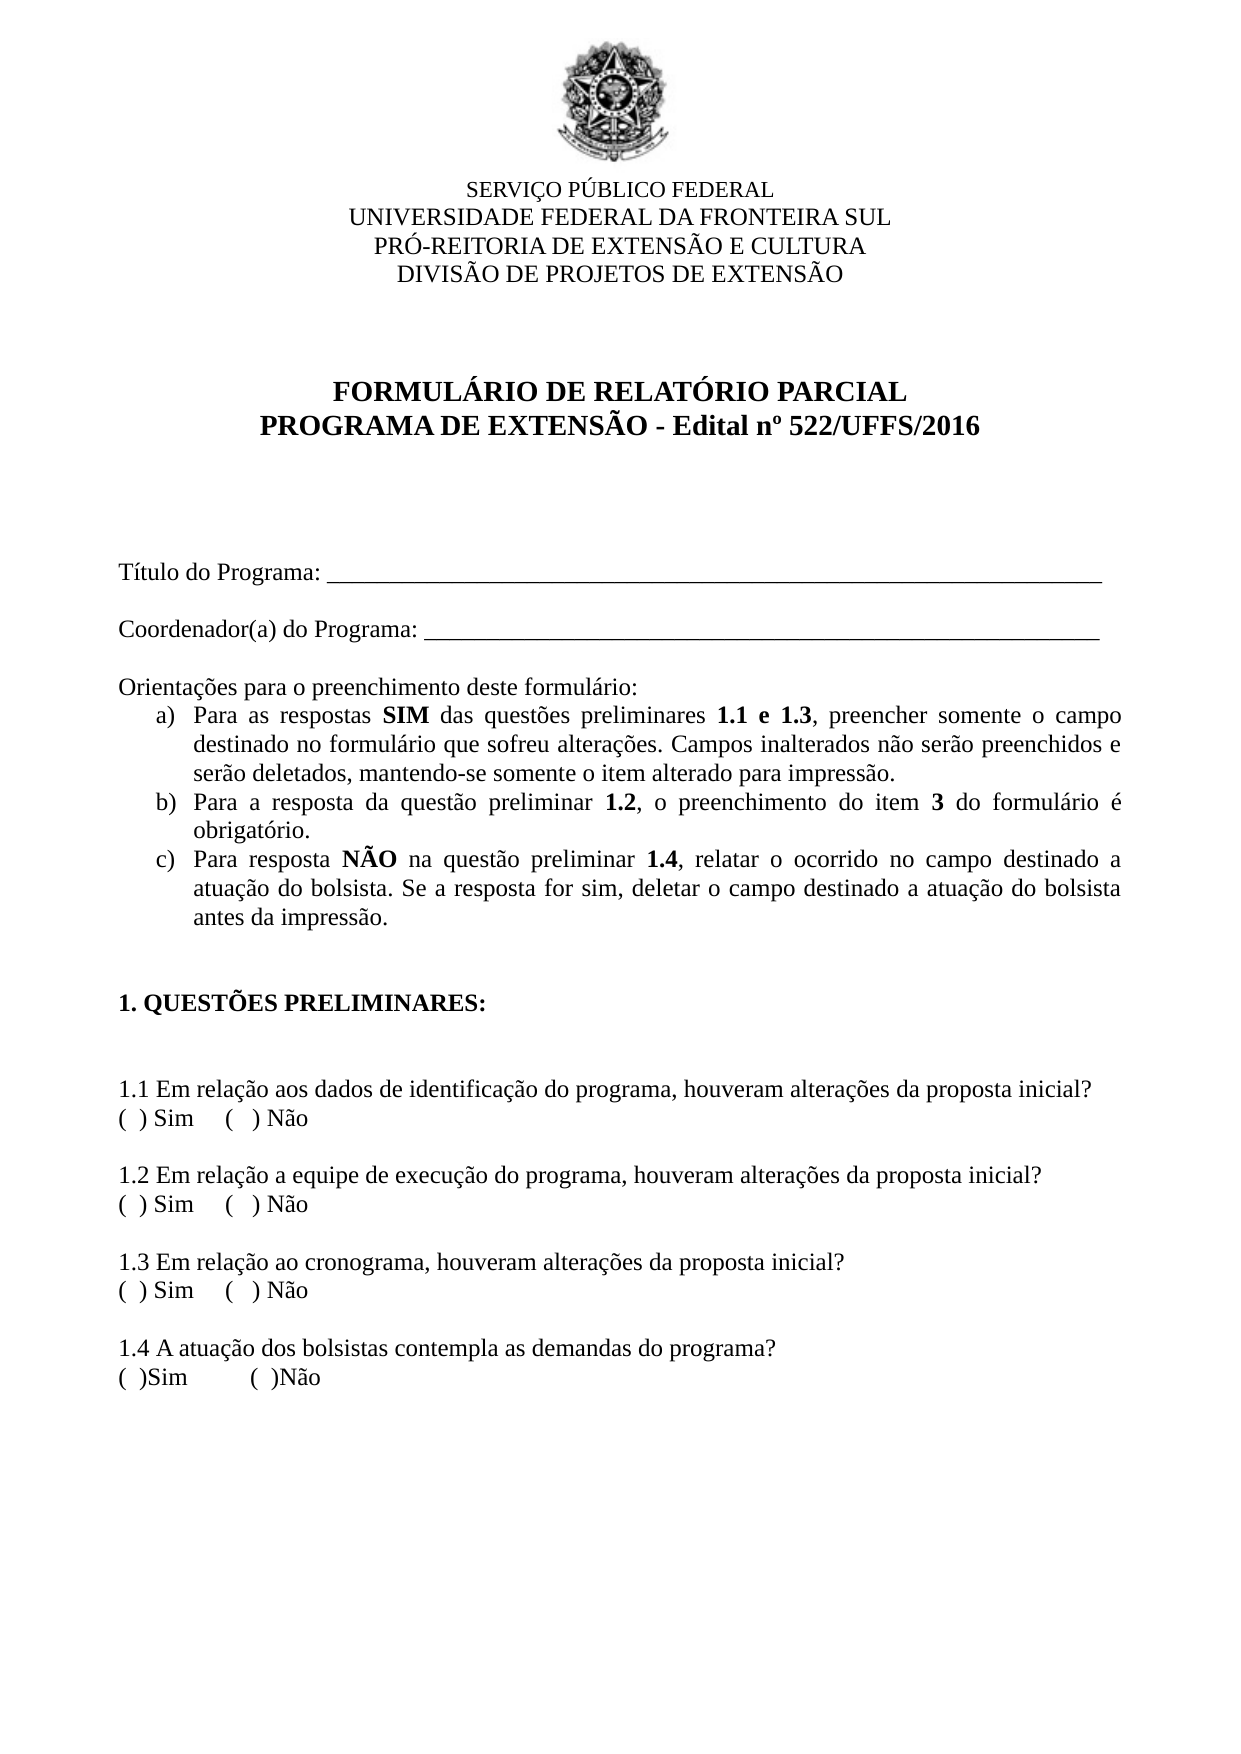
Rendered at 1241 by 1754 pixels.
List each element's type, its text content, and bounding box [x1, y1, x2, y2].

text ( ) Sim ( ) Não [118, 1189, 1122, 1218]
text Coordenador(a) do Programa: ______________________________________________________ [118, 614, 1122, 643]
text 1.4 A atuação dos bolsistas contempla as demandas do programa? [118, 1333, 1122, 1362]
text PROGRAMA DE EXTENSÃO - Edital nº 522/UFFS/2016 [118, 408, 1122, 442]
text ( )Sim ( )Não [118, 1362, 1122, 1390]
picture [551, 38, 686, 173]
text Orientações para o preenchimento deste formulário: [118, 672, 1122, 700]
text ( ) Sim ( ) Não [118, 1275, 1122, 1304]
text DIVISÃO DE PROJETOS DE EXTENSÃO [118, 259, 1122, 288]
text ( ) Sim ( ) Não [118, 1103, 1122, 1132]
text 1.2 Em relação a equipe de execução do programa, houveram alterações da proposta inicial? [118, 1160, 1122, 1189]
text PRÓ-REITORIA DE EXTENSÃO E CULTURA [118, 231, 1122, 259]
text Título do Programa: ______________________________________________________________ [118, 557, 1122, 585]
list Para as respostas SIM das questões preliminares 1.1 e 1.3, preencher somente o campo destinado no formulário que sofreu alterações. Campos inalterados não serão preenchidos e serão deletados, mantendo-se somente o item alterado para impressão. [156, 700, 1122, 787]
text UNIVERSIDADE FEDERAL DA FRONTEIRA SUL [118, 202, 1122, 231]
text 1.3 Em relação ao cronograma, houveram alterações da proposta inicial? [118, 1247, 1122, 1275]
text 1.1 Em relação aos dados de identificação do programa, houveram alterações da proposta inicial? [118, 1074, 1122, 1103]
text SERVIÇO PÚBLICO FEDERAL [118, 176, 1122, 202]
list Para resposta NÃO na questão preliminar 1.4, relatar o ocorrido no campo destinado a atuação do bolsista. Se a resposta for sim, deletar o campo destinado a atuação do bolsista antes da impressão. [156, 844, 1122, 930]
text FORMULÁRIO DE RELATÓRIO PARCIAL [118, 374, 1122, 408]
list Para a resposta da questão preliminar 1.2, o preenchimento do item 3 do formulário é obrigatório. [156, 787, 1122, 844]
text 1. Questões preliminares: [118, 988, 1122, 1017]
